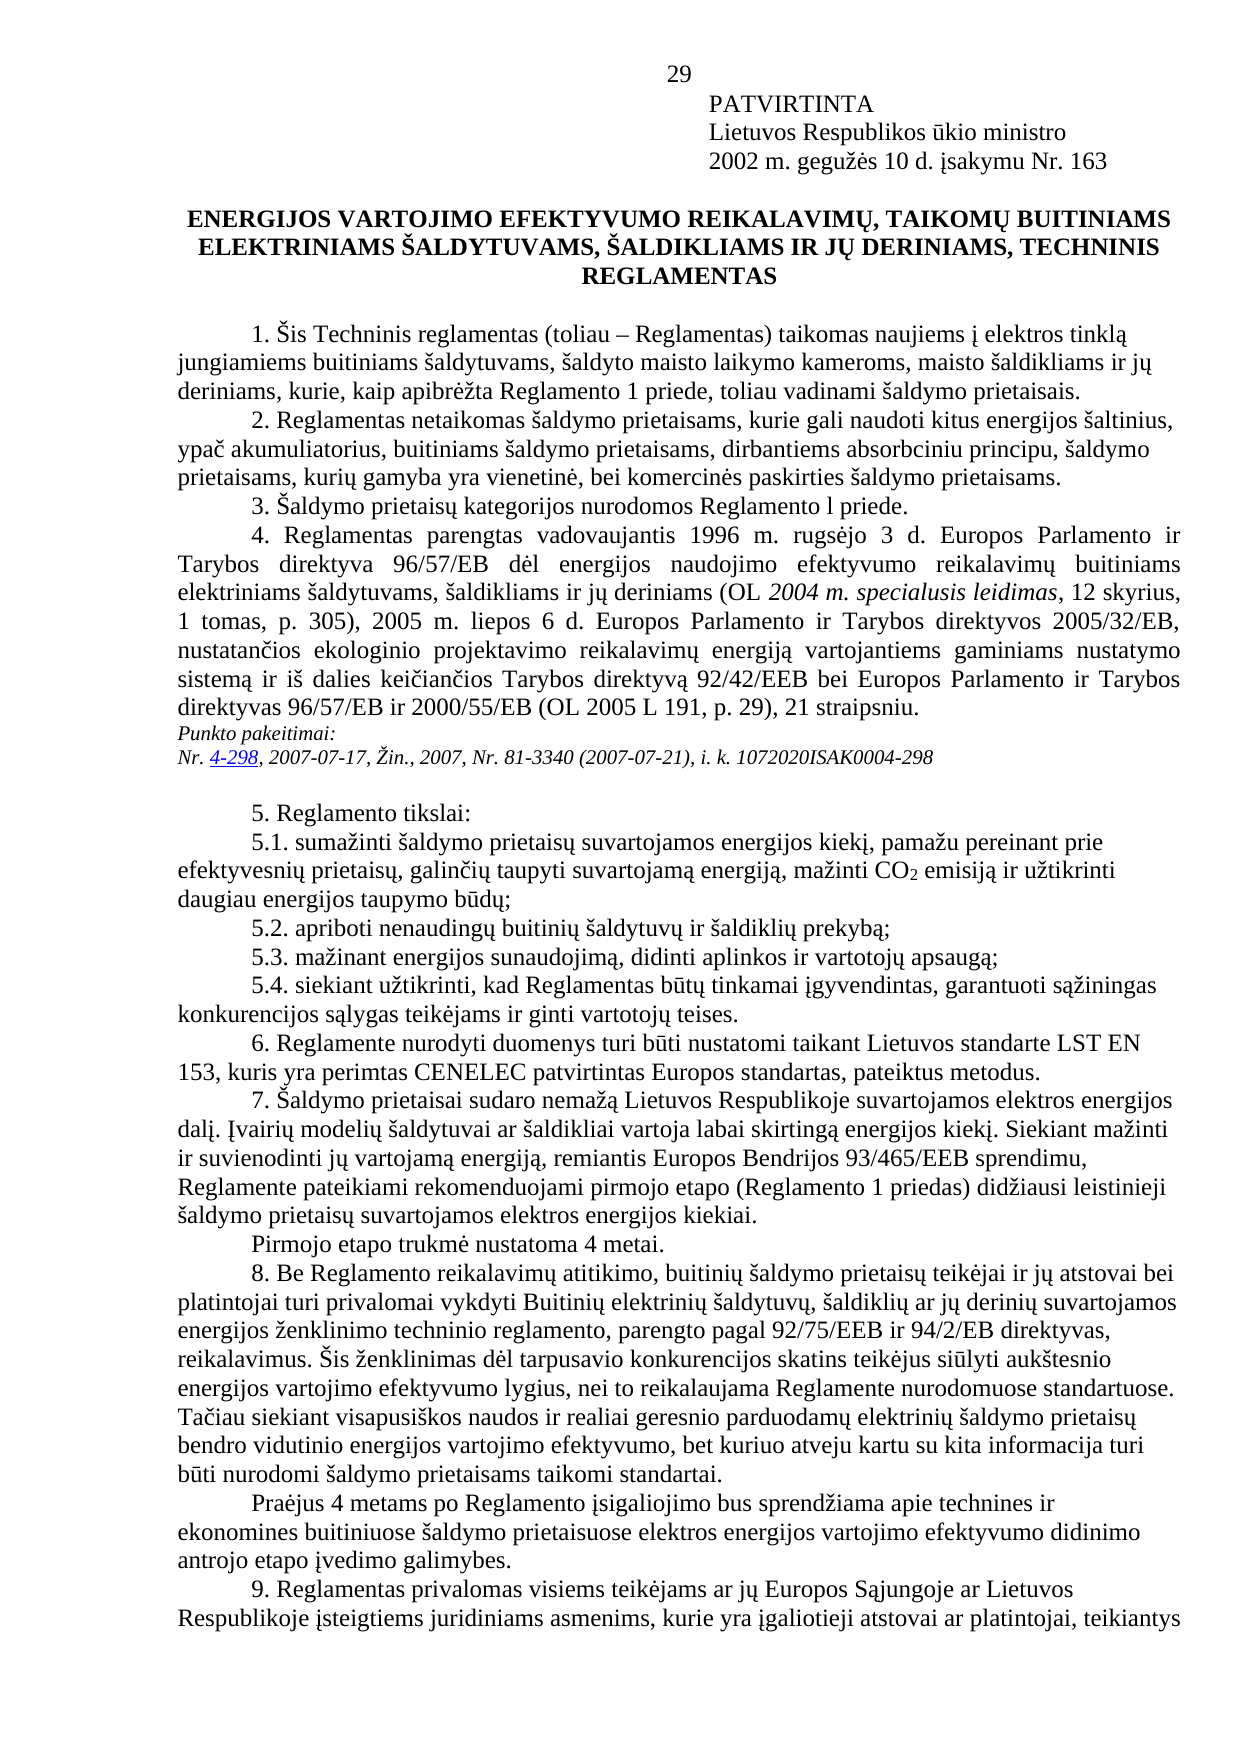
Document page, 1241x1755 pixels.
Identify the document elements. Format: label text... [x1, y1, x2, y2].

text 5.2. apriboti nenaudingų buitinių šaldytuvų ir šaldiklių prekybą; [177, 913, 1181, 942]
text ENERGIJOS VARTOJIMO EFEKTYVUMO REIKALAVIMŲ, TAIKOMŲ BUITINIAMS ELEKTRINIAMS ŠALDYTUVAMS, ŠALDIKLIAMS IR JŲ DERINIAMS, TECHNINIS REGLAMENTAS [177, 204, 1181, 290]
text 7. Šaldymo prietaisai sudaro nemažą Lietuvos Respublikoje suvartojamos elektros energijos dalį. Įvairių modelių šaldytuvai ar šaldikliai vartoja labai skirtingą energijos kiekį. Siekiant mažinti ir suvienodinti jų vartojamą energiją, remiantis Europos Bendrijos 93/465/EEB sprendimu, Reglamente pateikiami rekomenduojami pirmojo etapo (Reglamento 1 priedas) didžiausi leistinieji šaldymo prietaisų suvartojamos elektros energijos kiekiai. [177, 1086, 1181, 1229]
text PATVIRTINTA [709, 89, 1181, 117]
text 1. Šis Techninis reglamentas (toliau – Reglamentas) taikomas naujiems į elektros tinklą jungiamiems buitiniams šaldytuvams, šaldyto maisto laikymo kameroms, maisto šaldikliams ir jų deriniams, kurie, kaip apibrėžta Reglamento 1 priede, toliau vadinami šaldymo prietaisais. [177, 319, 1181, 405]
text Lietuvos Respublikos ūkio ministro [177, 117, 1181, 146]
text 9. Reglamentas privalomas visiems teikėjams ar jų Europos Sąjungoje ar Lietuvos Respublikoje įsteigtiems juridiniams asmenims, kurie yra įgaliotieji atstovai ar platintojai, teikiantys [177, 1574, 1181, 1632]
text 2002 m. gegužės 10 d. įsakymu Nr. 163 [177, 146, 1181, 175]
text Nr. 4-298, 2007-07-17, Žin., 2007, Nr. 81-3340 (2007-07-21), i. k. 1072020ISAK0004-298 [177, 745, 1181, 769]
text Praėjus 4 metams po Reglamento įsigaliojimo bus sprendžiama apie technines ir ekonomines buitiniuose šaldymo prietaisuose elektros energijos vartojimo efektyvumo didinimo antrojo etapo įvedimo galimybes. [177, 1488, 1181, 1574]
text Pirmojo etapo trukmė nustatoma 4 metai. [177, 1229, 1181, 1258]
text 3. Šaldymo prietaisų kategorijos nurodomos Reglamento l priede. [177, 491, 1181, 520]
text 6. Reglamente nurodyti duomenys turi būti nustatomi taikant Lietuvos standarte LST EN 153, kuris yra perimtas CENELEC patvirtintas Europos standartas, pateiktus metodus. [177, 1028, 1181, 1086]
text 5.3. mažinant energijos sunaudojimą, didinti aplinkos ir vartotojų apsaugą; [177, 942, 1181, 971]
text 5.1. sumažinti šaldymo prietaisų suvartojamos energijos kiekį, pamažu pereinant prie efektyvesnių prietaisų, galinčių taupyti suvartojamą energiją, mažinti CO2 emisiją ir užtikrinti daugiau energijos taupymo būdų; [177, 827, 1181, 913]
text 5. Reglamento tikslai: [177, 798, 1181, 827]
text 4. Reglamentas parengtas vadovaujantis 1996 m. rugsėjo 3 d. Europos Parlamento ir Tarybos direktyva 96/57/EB dėl energijos naudojimo efektyvumo reikalavimų buitiniams elektriniams šaldytuvams, šaldikliams ir jų deriniams (OL 2004 m. specialusis leidimas, 12 skyrius, 1 tomas, p. 305), 2005 m. liepos 6 d. Europos Parlamento ir Tarybos direktyvos 2005/32/EB, nustatančios ekologinio projektavimo reikalavimų energiją vartojantiems gaminiams nustatymo sistemą ir iš dalies keičiančios Tarybos direktyvą 92/42/EEB bei Europos Parlamento ir Tarybos direktyvas 96/57/EB ir 2000/55/EB (OL 2005 L 191, p. 29), 21 straipsniu. [177, 520, 1181, 721]
text 5.4. siekiant užtikrinti, kad Reglamentas būtų tinkamai įgyvendintas, garantuoti sąžiningas konkurencijos sąlygas teikėjams ir ginti vartotojų teises. [177, 971, 1181, 1028]
text Punkto pakeitimai: [177, 721, 1181, 745]
text 8. Be Reglamento reikalavimų atitikimo, buitinių šaldymo prietaisų teikėjai ir jų atstovai bei platintojai turi privalomai vykdyti Buitinių elektrinių šaldytuvų, šaldiklių ar jų derinių suvartojamos energijos ženklinimo techninio reglamento, parengto pagal 92/75/EEB ir 94/2/EB direktyvas, reikalavimus. Šis ženklinimas dėl tarpusavio konkurencijos skatins teikėjus siūlyti aukštesnio energijos vartojimo efektyvumo lygius, nei to reikalaujama Reglamente nurodomuose standartuose. Tačiau siekiant visapusiškos naudos ir realiai geresnio parduodamų elektrinių šaldymo prietaisų bendro vidutinio energijos vartojimo efektyvumo, bet kuriuo atveju kartu su kita informacija turi būti nurodomi šaldymo prietaisams taikomi standartai. [177, 1258, 1181, 1488]
text 2. Reglamentas netaikomas šaldymo prietaisams, kurie gali naudoti kitus energijos šaltinius, ypač akumuliatorius, buitiniams šaldymo prietaisams, dirbantiems absorbciniu principu, šaldymo prietaisams, kurių gamyba yra vienetinė, bei komercinės paskirties šaldymo prietaisams. [177, 405, 1181, 491]
